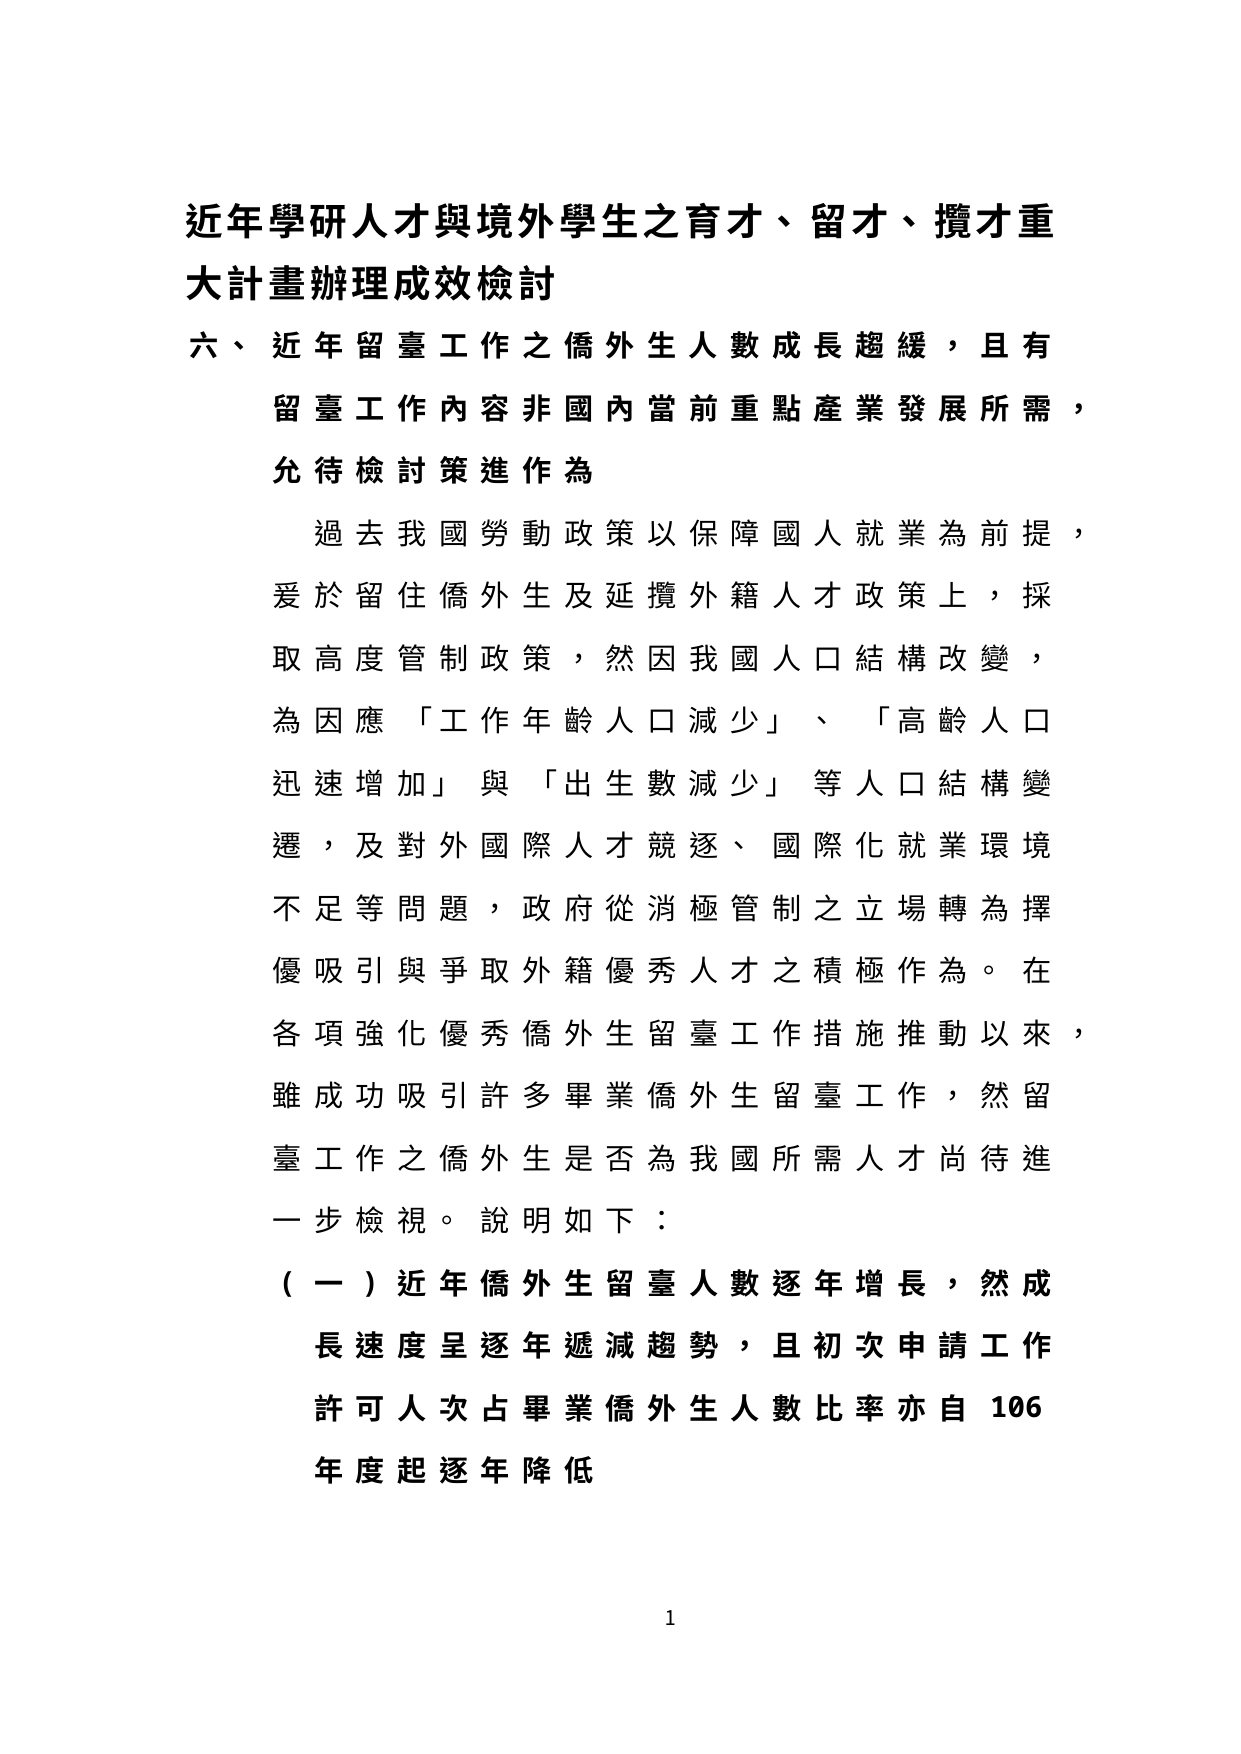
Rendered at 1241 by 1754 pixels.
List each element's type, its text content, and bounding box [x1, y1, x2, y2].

text (一)近年僑外生留臺人數逐年增長，然成長速度呈逐年遞減趨勢，且初次申請工作許可人次占畢業僑外生人數比率亦自106年度起逐年降低 [242, 1240, 1058, 1490]
text 近年學研人才與境外學生之育才、留才、攬才重大計畫辦理成效檢討 [183, 177, 1058, 302]
text 過去我國勞動政策以保障國人就業為前提，爰於留住僑外生及延攬外籍人才政策上，採取高度管制政策，然因我國人口結構改變，為因應「工作年齡人口減少」、「高齡人口迅速增加」與「出生數減少」等人口結構變遷，及對外國際人才競逐、國際化就業環境不足等問題，政府從消極管制之立場轉為擇優吸引與爭取外籍優秀人才之積極作為。在各項強化優秀僑外生留臺工作措施推動以來，雖成功吸引許多畢業僑外生留臺工作，然留臺工作之僑外生是否為我國所需人才尚待進一步檢視。說明如下： [242, 490, 1058, 1240]
text 六、近年留臺工作之僑外生人數成長趨緩，且有留臺工作內容非國內當前重點產業發展所需，允待檢討策進作為 [183, 302, 1058, 490]
